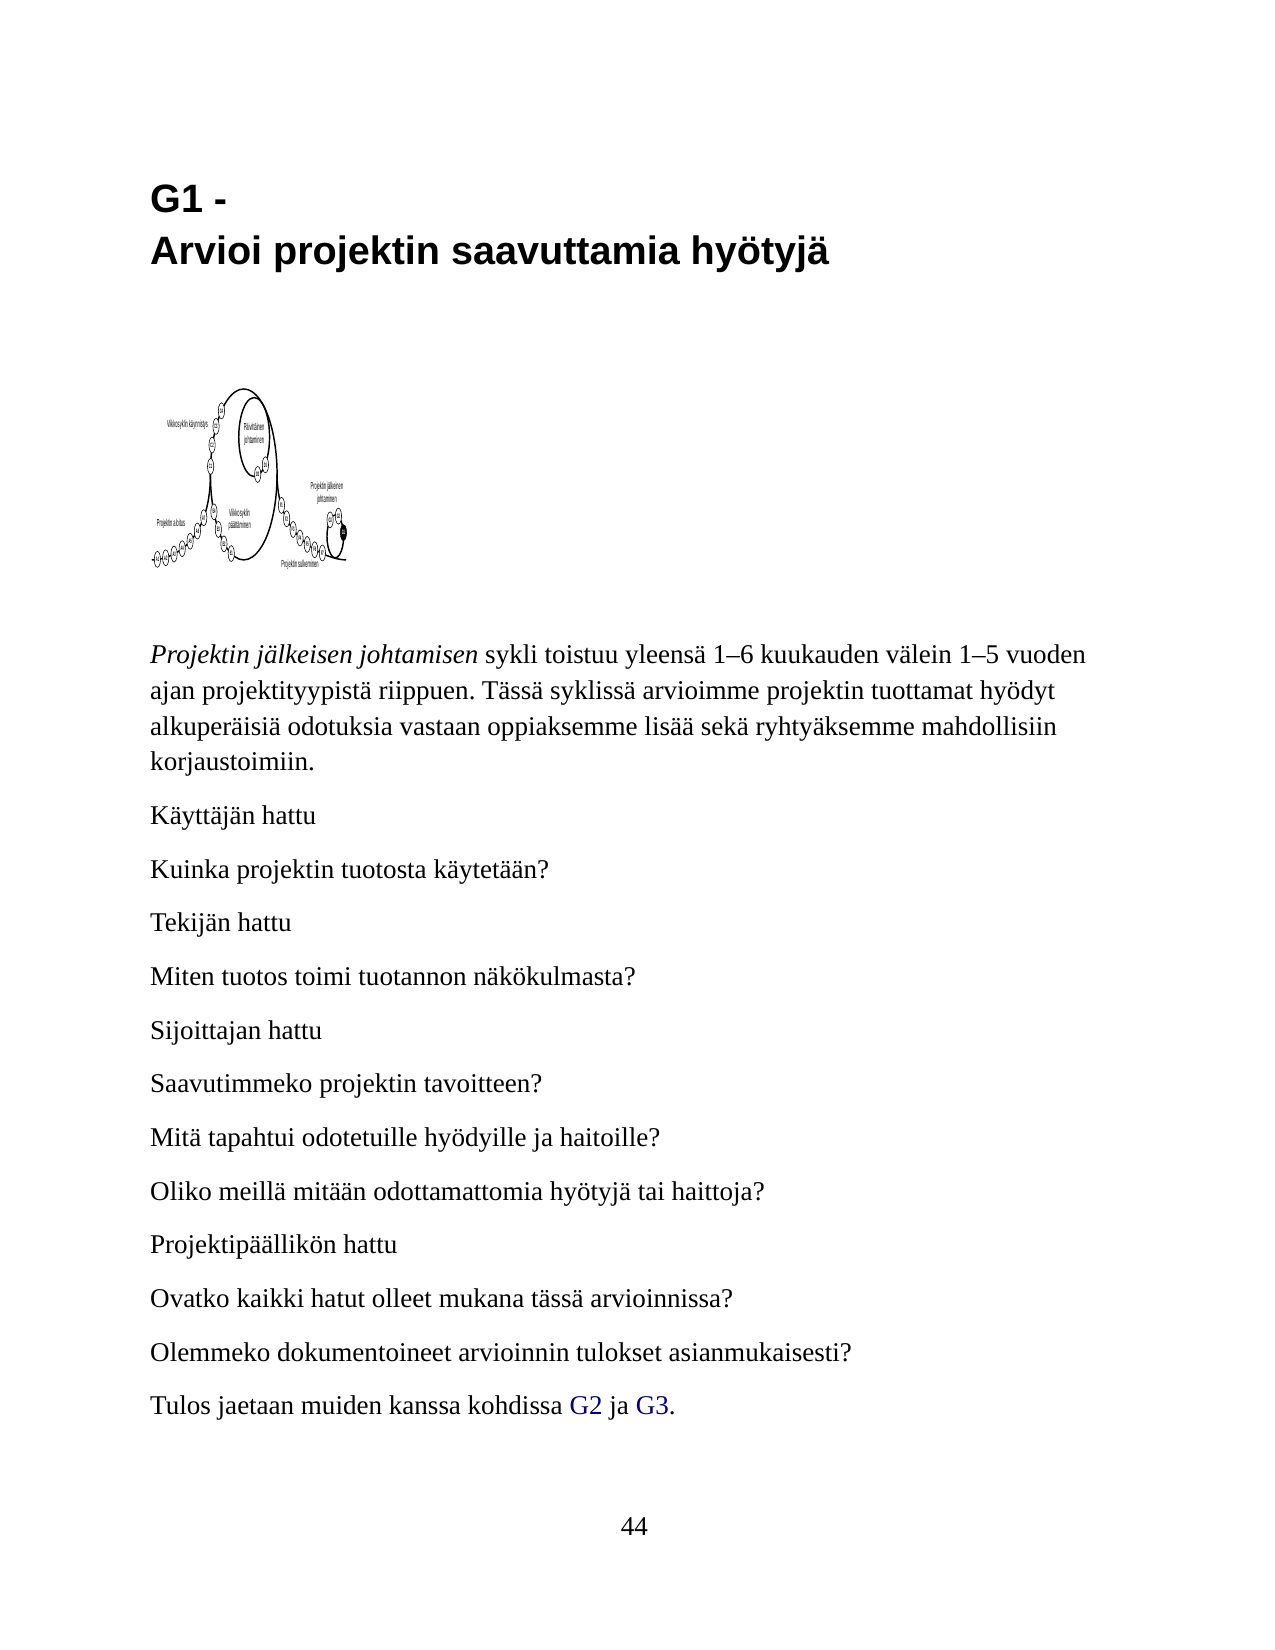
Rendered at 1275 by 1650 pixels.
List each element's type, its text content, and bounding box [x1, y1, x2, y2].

text Projektin jälkeisen johtamisen sykli toistuu yleensä 1–6 kuukauden välein 1–5 vuoden ajan projektityypistä riippuen. Tässä syklissä arvioimme projektin tuottamat hyödyt alkuperäisiä odotuksia vastaan oppiaksemme lisää sekä ryhtyäksemme mahdollisiin korjaustoimiin. [150, 638, 1125, 777]
text Ovatko kaikki hatut olleet mukana tässä arvioinnissa? [150, 1282, 1125, 1313]
text Sijoittajan hattu [150, 1014, 1125, 1045]
text Olemmeko dokumentoineet arvioinnin tulokset asianmukaisesti? [150, 1336, 1125, 1367]
text Miten tuotos toimi tuotannon näkökulmasta? [150, 960, 1125, 991]
text Kuinka projektin tuotosta käytetään? [150, 853, 1125, 884]
text Tekijän hattu [150, 906, 1125, 938]
text Projektipäällikön hattu [150, 1228, 1125, 1259]
text Käyttäjän hattu [150, 799, 1125, 830]
text Oliko meillä mitään odottamattomia hyötyjä tai haittoja? [150, 1175, 1125, 1206]
text Saavutimmeko projektin tavoitteen? [150, 1067, 1125, 1098]
text Tulos jaetaan muiden kanssa kohdissa G2 ja G3. [150, 1389, 1125, 1420]
subtitle G1 - Arvioi projektin saavuttamia hyötyjä [150, 175, 1125, 273]
text Mitä tapahtui odotetuille hyödyille ja haitoille? [150, 1121, 1125, 1152]
